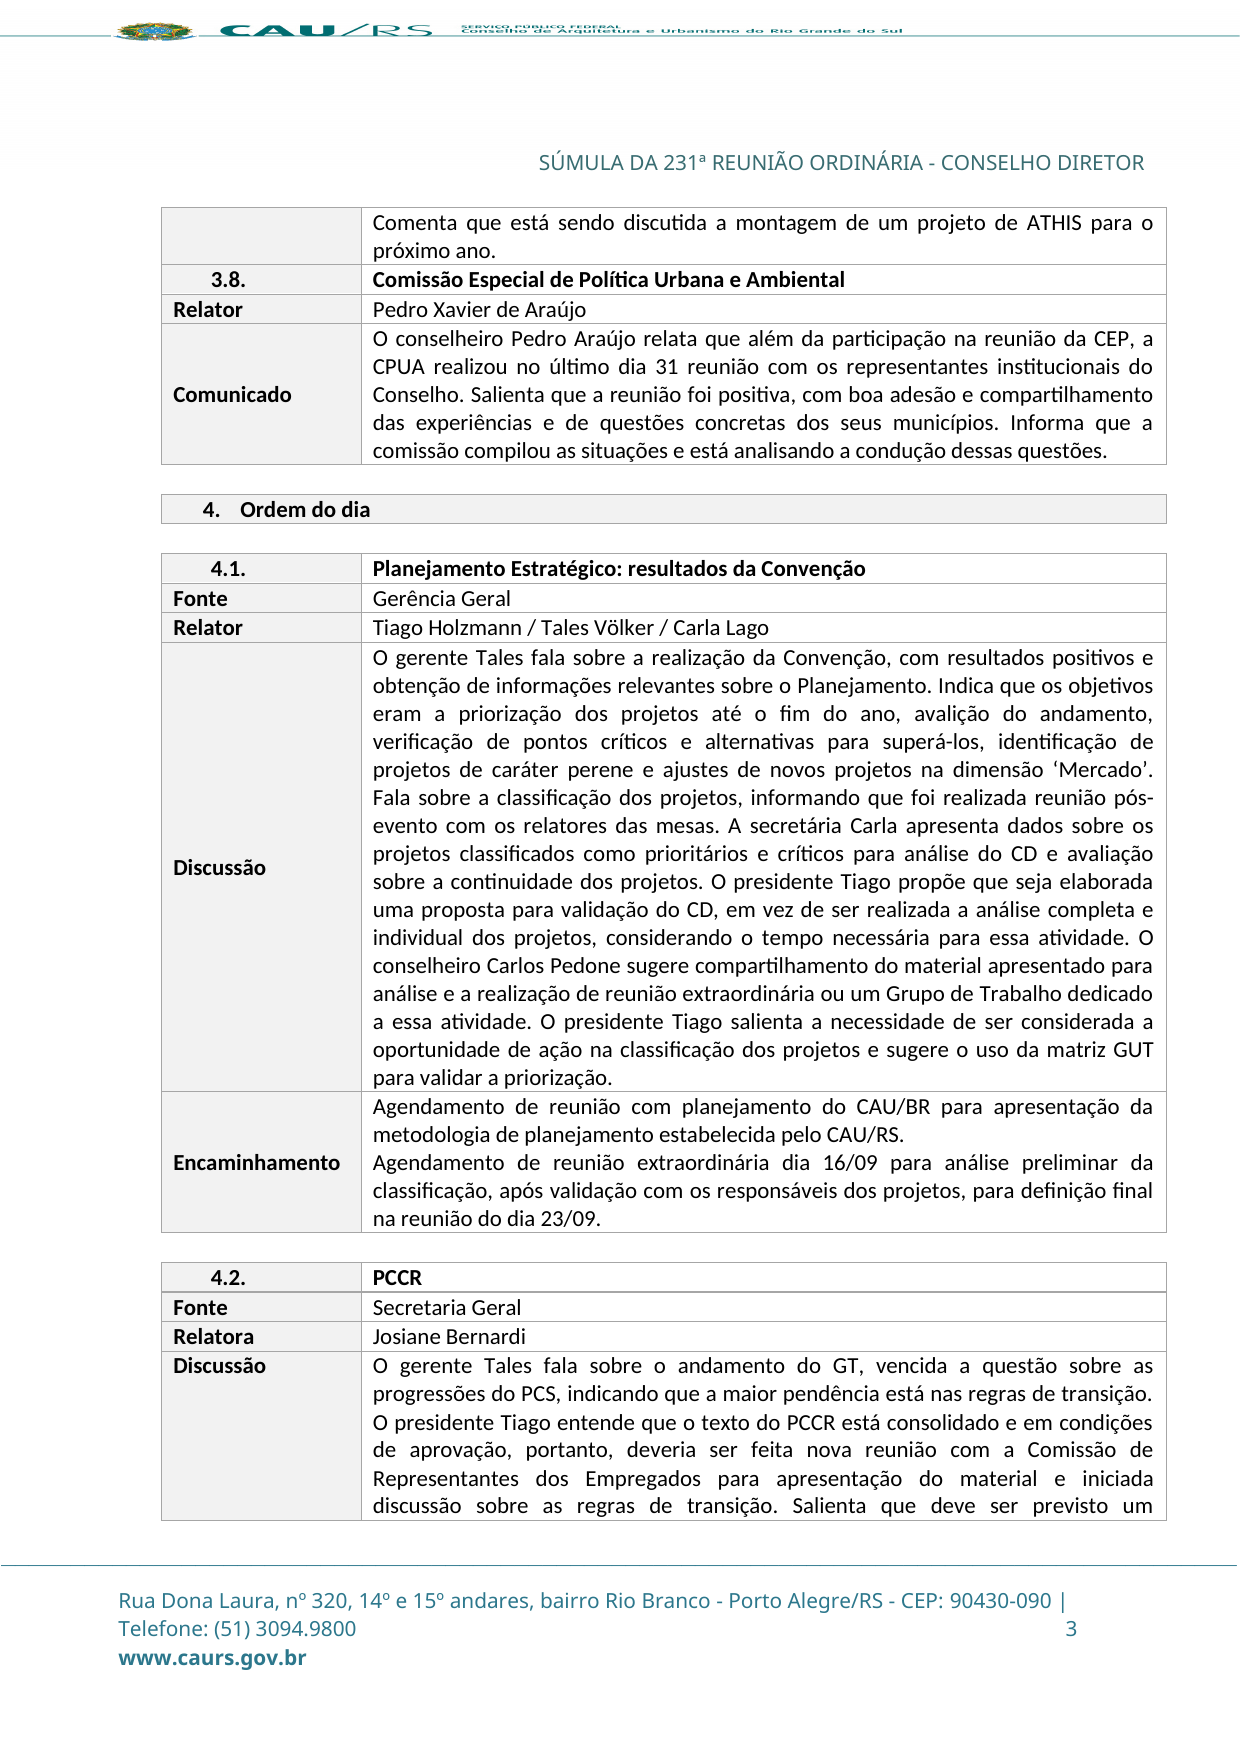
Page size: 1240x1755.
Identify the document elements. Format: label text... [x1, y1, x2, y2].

table_cell Planejamento Estratégico: resultados da Convenção [362, 554, 1166, 582]
table_cell [162, 1263, 361, 1291]
table_cell PCCR [362, 1263, 1166, 1291]
table_cell O conselheiro Pedro Araújo relata que além da participação na reunião da CEP, a CPUA realizou no último dia 31 reunião com os representantes institucionais do Conselho. Salienta que a reunião foi positiva, com boa adesão e compartilhamento das experiências e de questões concretas dos seus municípios. Informa que a comissão compilou as situações e está analisando a condução dessas questões. [362, 324, 1166, 464]
table_cell Comunicado [162, 324, 361, 464]
table_cell Fonte [162, 584, 361, 612]
table_cell [162, 265, 361, 293]
table_cell Ordem do dia [162, 495, 1166, 523]
table_cell Relator [162, 295, 361, 323]
table_cell Relator [162, 613, 361, 642]
table_cell Comenta que está sendo discutida a montagem de um projeto de ATHIS para o próximo ano. [362, 208, 1166, 264]
table_cell Agendamento de reunião com planejamento do CAU/BR para apresentação da metodologia de planejamento estabelecida pelo CAU/RS. Agendamento de reunião extraordinária dia 16/09 para análise preliminar da classificação, após validação com os responsáveis dos projetos, para definição final na reunião do dia 23/09. [362, 1092, 1166, 1232]
table_cell [162, 208, 361, 264]
table_cell [361, 524, 1166, 553]
table_cell Fonte [162, 1293, 361, 1321]
table_cell [361, 1233, 1166, 1262]
table_cell Encaminhamento [162, 1092, 361, 1232]
table_cell Josiane Bernardi [362, 1322, 1166, 1351]
table_cell [162, 465, 361, 494]
table_cell Pedro Xavier de Araújo [362, 295, 1166, 323]
table_cell [162, 554, 361, 582]
table_cell Gerência Geral [362, 584, 1166, 612]
table_cell Tiago Holzmann / Tales Völker / Carla Lago [362, 613, 1166, 642]
table_cell O gerente Tales fala sobre o andamento do GT, vencida a questão sobre as progressões do PCS, indicando que a maior pendência está nas regras de transição. O presidente Tiago entende que o texto do PCCR está consolidado e em condições de aprovação, portanto, deveria ser feita nova reunião com a Comissão de Representantes dos Empregados para apresentação do material e iniciada discussão sobre as regras de transição. Salienta que deve ser previsto um [362, 1352, 1166, 1520]
table_cell Comissão Especial de Política Urbana e Ambiental [362, 265, 1166, 293]
table_cell O gerente Tales fala sobre a realização da Convenção, com resultados positivos e obtenção de informações relevantes sobre o Planejamento. Indica que os objetivos eram a priorização dos projetos até o fim do ano, avalição do andamento, verificação de pontos críticos e alternativas para superá-los, identificação de projetos de caráter perene e ajustes de novos projetos na dimensão ‘Mercado’. Fala sobre a classificação dos projetos, informando que foi realizada reunião pós-evento com os relatores das mesas. A secretária Carla apresenta dados sobre os projetos classificados como prioritários e críticos para análise do CD e avaliação sobre a continuidade dos projetos. O presidente Tiago propõe que seja elaborada uma proposta para validação do CD, em vez de ser realizada a análise completa e individual dos projetos, considerando o tempo necessária para essa atividade. O conselheiro Carlos Pedone sugere compartilhamento do material apresentado para análise e a realização de reunião extraordinária ou um Grupo de Trabalho dedicado a essa atividade. O presidente Tiago salienta a necessidade de ser considerada a oportunidade de ação na classificação dos projetos e sugere o uso da matriz GUT para validar a priorização. [362, 643, 1166, 1091]
table_cell [361, 465, 1166, 494]
table_cell Discussão [162, 643, 361, 1091]
table_cell Relatora [162, 1322, 361, 1351]
table_cell [162, 524, 361, 553]
table_cell Secretaria Geral [362, 1293, 1166, 1321]
table_cell [162, 1233, 361, 1262]
table_cell Discussão [162, 1352, 361, 1520]
